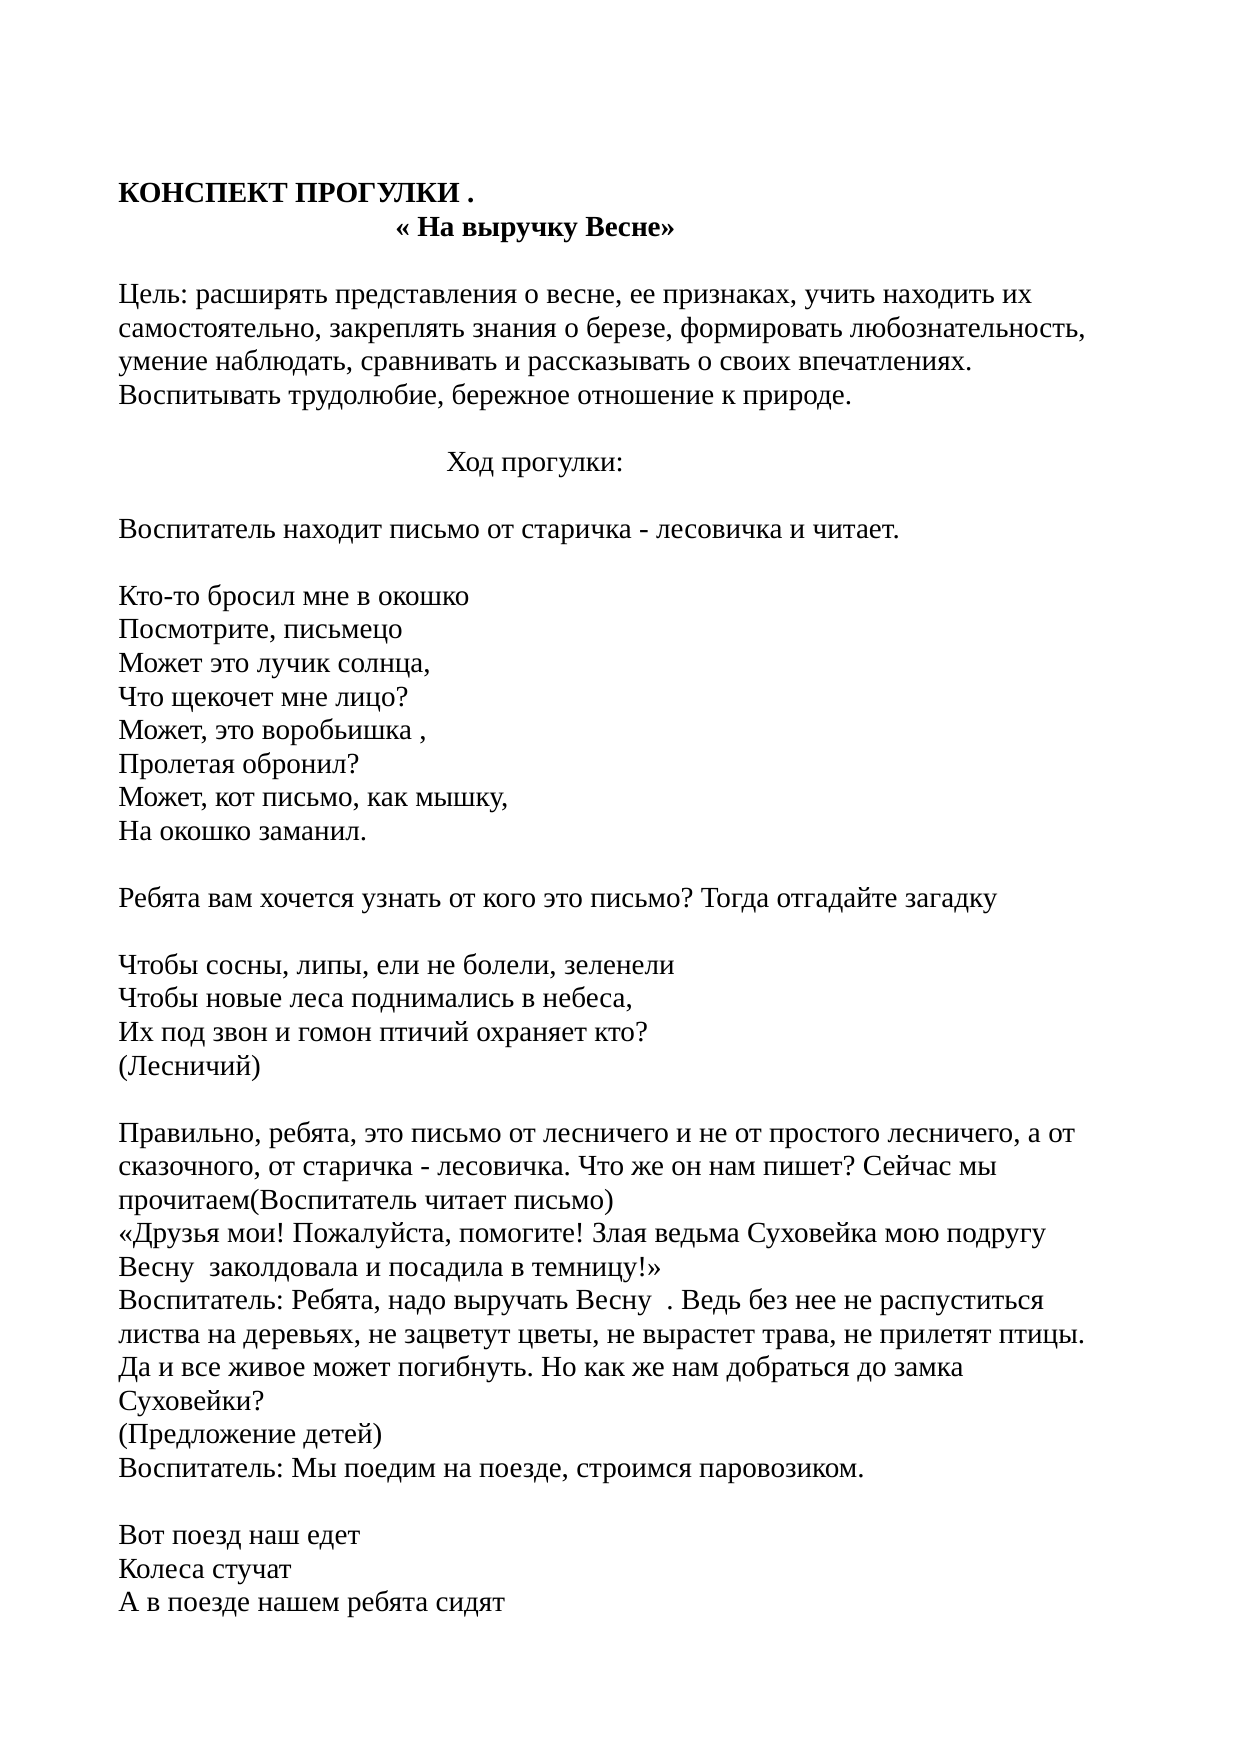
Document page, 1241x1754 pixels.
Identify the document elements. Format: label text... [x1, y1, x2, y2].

text Правильно, ребята, это письмо от лесничего и не от простого лесничего, а от сказочного, от старичка - лесовичка. Что же он нам пишет? Сейчас мы прочитаем(Воспитатель читает письмо) [118, 1115, 1122, 1215]
text Может, кот письмо, как мышку, [118, 779, 1122, 813]
text Колеса стучат [118, 1551, 1122, 1584]
text Воспитатель находит письмо от старичка - лесовичка и читает. [118, 511, 1122, 544]
text Может, это воробьишка , [118, 712, 1122, 746]
text КОНСПЕКТ ПРОГУЛКИ . [118, 147, 1122, 209]
text Ребята вам хочется узнать от кого это письмо? Тогда отгадайте загадку [118, 880, 1122, 913]
text Вот поезд наш едет [118, 1517, 1122, 1551]
text Воспитатель: Ребята, надо выручать Весну . Ведь без нее не распуститься листва на деревьях, не зацветут цветы, не вырастет трава, не прилетят птицы. Да и все живое может погибнуть. Но как же нам добраться до замка Суховейки? [118, 1282, 1122, 1417]
text Цель: расширять представления о весне, ее признаках, учить находить их самостоятельно, закреплять знания о березе, формировать любознательность, умение наблюдать, сравнивать и рассказывать о своих впечатлениях. Воспитывать трудолюбие, бережное отношение к природе. [118, 276, 1122, 410]
text Чтобы сосны, липы, ели не болели, зеленели [118, 947, 1122, 981]
text (Лесничий) [118, 1048, 1122, 1081]
text На окошко заманил. [118, 813, 1122, 846]
text А в поезде нашем ребята сидят [118, 1584, 1122, 1618]
text Их под звон и гомон птичий охраняет кто? [118, 1014, 1122, 1048]
text Чтобы новые леса поднимались в небеса, [118, 981, 1122, 1014]
text Воспитатель: Мы поедим на поезде, строимся паровозиком. [118, 1450, 1122, 1484]
text (Предложение детей) [118, 1417, 1122, 1450]
text Что щекочет мне лицо? [118, 679, 1122, 712]
text Ход прогулки: [118, 444, 1122, 477]
text «Друзья мои! Пожалуйста, помогите! Злая ведьма Суховейка мою подругу Весну заколдовала и посадила в темницу!» [118, 1215, 1122, 1282]
text Посмотрите, письмецо [118, 612, 1122, 645]
text Пролетая обронил? [118, 746, 1122, 779]
text « На выручку Весне» [118, 209, 1122, 243]
text Кто-то бросил мне в окошко [118, 578, 1122, 612]
text Может это лучик солнца, [118, 645, 1122, 679]
